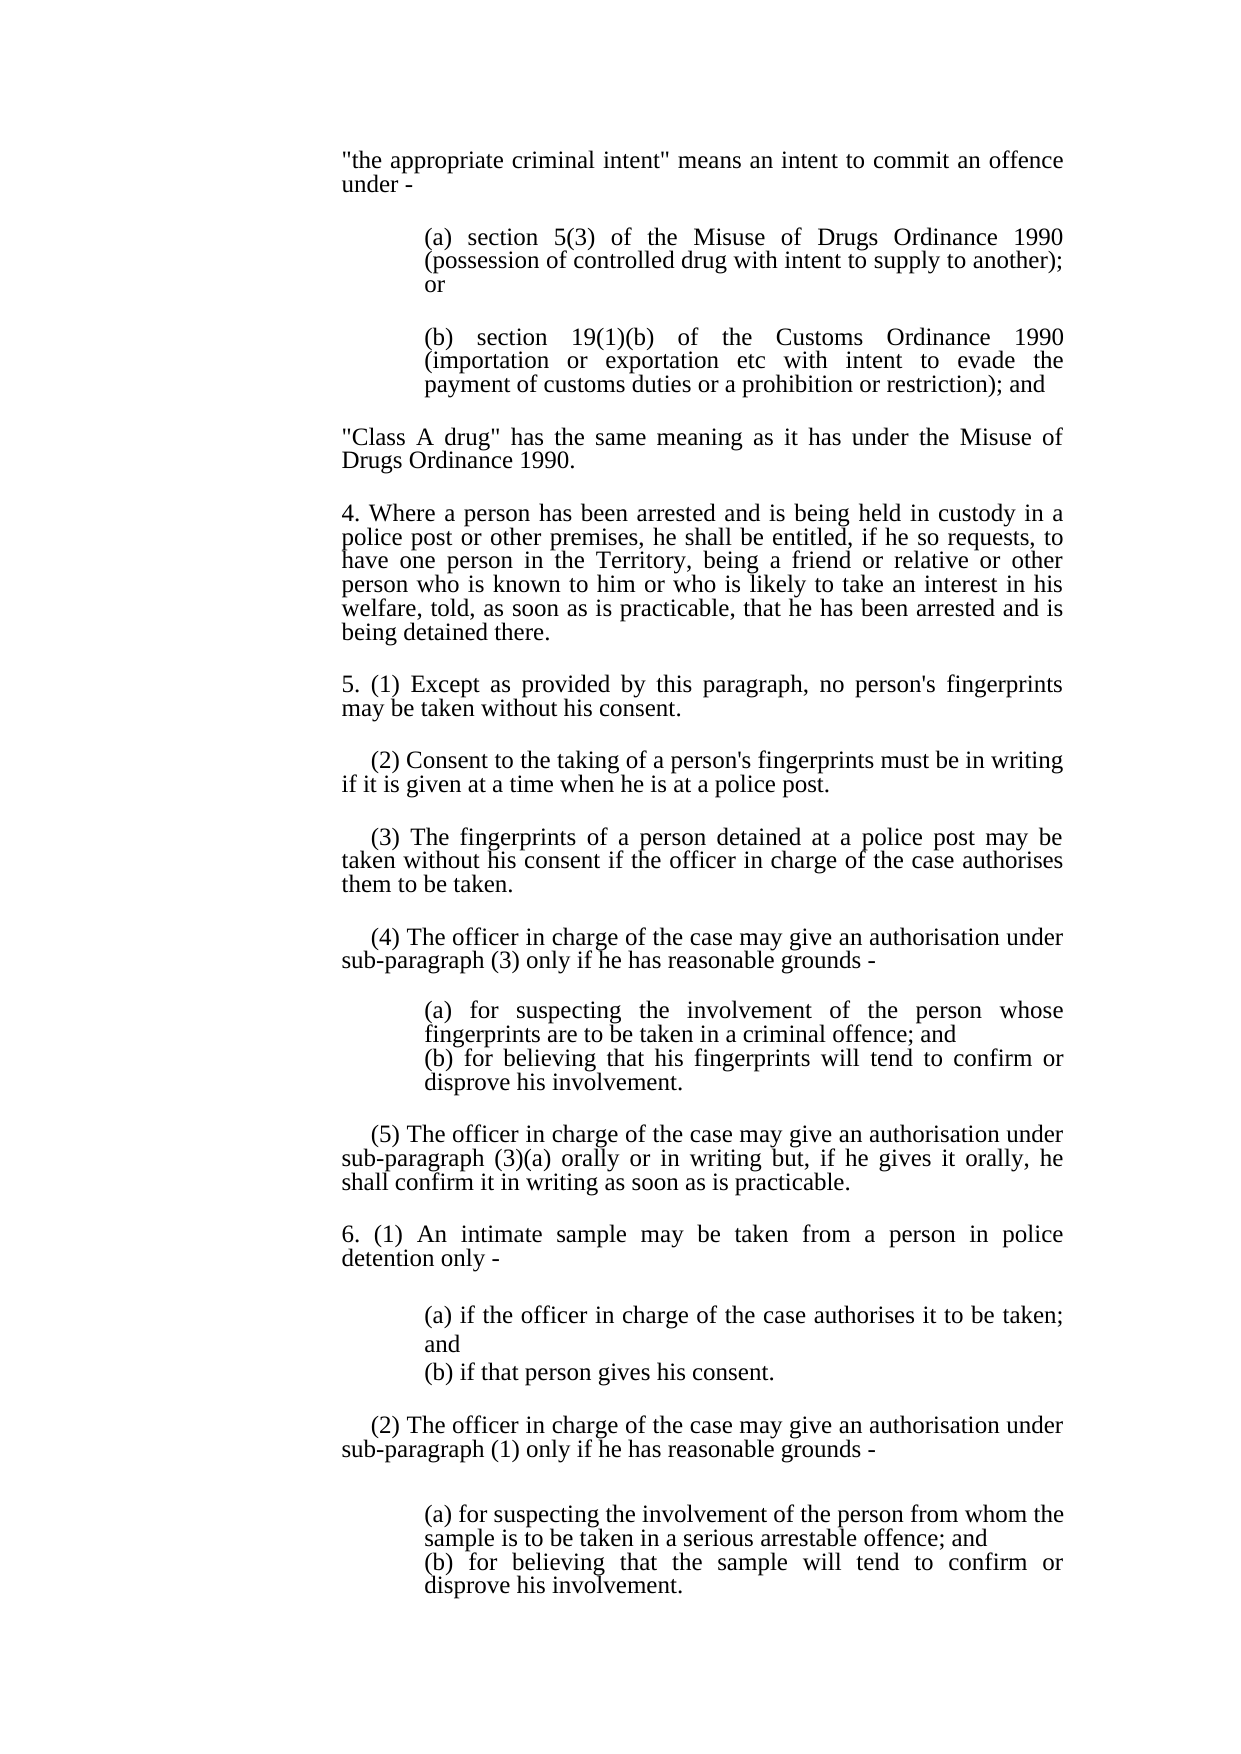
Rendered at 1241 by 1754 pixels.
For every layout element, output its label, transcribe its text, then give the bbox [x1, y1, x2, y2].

table_cell [187, 398, 330, 426]
table_cell (b) for believing that the sample will tend to confirm or disprove his involvement. [330, 1551, 1076, 1599]
table_cell (a) for suspecting the involvement of the person whose fingerprints are to be taken in a criminal offence; and [330, 974, 1076, 1047]
table_cell 6. (1) An intimate sample may be taken from a person in police detention only - [330, 1224, 1076, 1271]
table_cell [187, 298, 330, 326]
table_cell [330, 1195, 1076, 1224]
table_cell [187, 426, 330, 474]
table_cell [330, 798, 1076, 826]
table_cell [187, 1504, 330, 1551]
table_cell [187, 798, 330, 826]
table_cell [187, 1095, 330, 1124]
table_cell [330, 198, 1076, 226]
table_cell [187, 1224, 330, 1271]
table_cell [330, 1386, 1076, 1415]
table_cell (2) The officer in charge of the case may give an authorisation under sub-paragraph (1) only if he has reasonable grounds - [330, 1415, 1076, 1504]
table_cell 4. Where a person has been arrested and is being held in custody in a police post or other premises, he shall be entitled, if he so requests, to have one person in the Territory, being a friend or relative or other person who is known to him or who is likely to take an interest in his welfare, told, as soon as is practicable, that he has been arrested and is being detained there. [330, 503, 1076, 645]
table_cell [187, 503, 330, 645]
table_cell "the appropriate criminal intent" means an intent to commit an offence under - [330, 150, 1076, 197]
table_cell [187, 198, 330, 226]
table_cell [187, 474, 330, 502]
table_cell 5. (1) Except as provided by this paragraph, no person's fingerprints may be taken without his consent. [330, 674, 1076, 721]
table_cell [330, 398, 1076, 426]
table_cell [187, 226, 330, 297]
table_cell "Class A drug" has the same meaning as it has under the Misuse of Drugs Ordinance 1990. [330, 426, 1076, 474]
table_cell [330, 898, 1076, 926]
table_cell [187, 1124, 330, 1195]
table_cell [187, 326, 330, 397]
table_cell [187, 1415, 330, 1504]
table_cell (a) section 5(3) of the Misuse of Drugs Ordinance 1990 (possession of controlled drug with intent to supply to another); or [330, 226, 1076, 297]
table_cell [330, 298, 1076, 326]
table_cell (4) The officer in charge of the case may give an authorisation under sub-paragraph (3) only if he has reasonable grounds - [330, 926, 1076, 974]
table_cell (a) for suspecting the involvement of the person from whom the sample is to be taken in a serious arrestable offence; and [330, 1504, 1076, 1551]
table_cell (2) Consent to the taking of a person's fingerprints must be in writing if it is given at a time when he is at a police post. [330, 750, 1076, 797]
table_cell [187, 926, 330, 974]
table_cell [187, 1271, 330, 1300]
table_cell [187, 674, 330, 721]
table_cell [187, 974, 330, 1047]
table_cell (b) section 19(1)(b) of the Customs Ordinance 1990 (importation or exportation etc with intent to evade the payment of customs duties or a prohibition or restriction); and [330, 326, 1076, 397]
table_cell [330, 1271, 1076, 1300]
table_cell [330, 721, 1076, 750]
table_cell (a) if the officer in charge of the case authorises it to be taken; and (b) if that person gives his consent. [330, 1300, 1076, 1386]
table_cell [187, 1048, 330, 1095]
table_cell [187, 645, 330, 674]
table_cell [187, 150, 330, 197]
table_cell (b) for believing that his fingerprints will tend to confirm or disprove his involvement. [330, 1048, 1076, 1095]
table_cell (3) The fingerprints of a person detained at a police post may be taken without his consent if the officer in charge of the case authorises them to be taken. [330, 826, 1076, 897]
table_cell [187, 1551, 330, 1599]
table_cell [187, 1300, 330, 1386]
table_cell [187, 826, 330, 897]
table_cell [330, 645, 1076, 674]
table_cell [187, 1195, 330, 1224]
table_cell (5) The officer in charge of the case may give an authorisation under sub-paragraph (3)(a) orally or in writing but, if he gives it orally, he shall confirm it in writing as soon as is practicable. [330, 1124, 1076, 1195]
table_cell [187, 1386, 330, 1415]
table_cell [187, 721, 330, 750]
table_cell [330, 1095, 1076, 1124]
table_cell [187, 898, 330, 926]
table_cell [187, 750, 330, 797]
table_cell [330, 474, 1076, 502]
